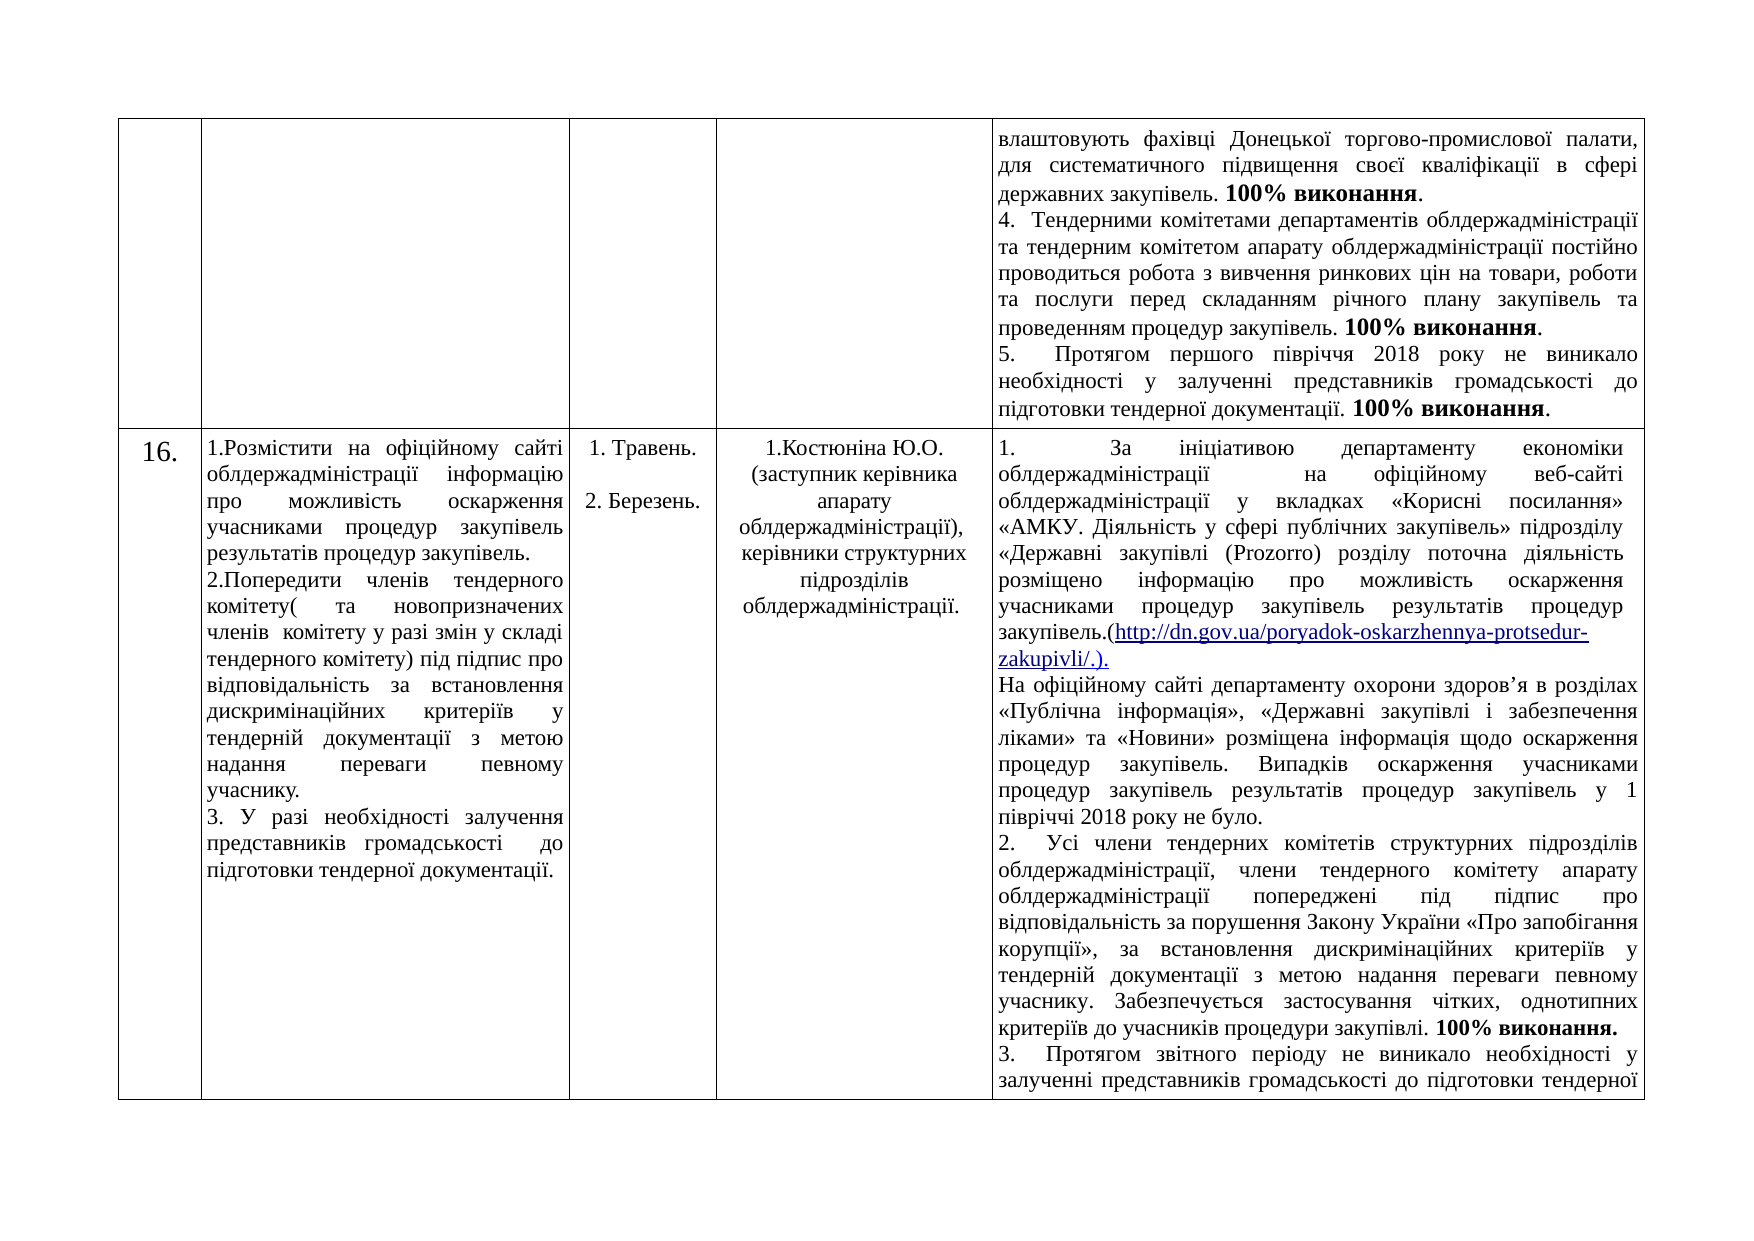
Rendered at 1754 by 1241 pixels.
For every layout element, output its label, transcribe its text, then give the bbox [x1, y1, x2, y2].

table_cell 16. [119, 429, 201, 1098]
table_cell влаштовують фахівці Донецької торгово-промислової палати, для систематичного підвищення своєї кваліфікації в сфері державних закупівель. 100% виконання. 4. Тендерними комітетами департаментів облдержадміністрації та тендерним комітетом апарату облдержадміністрації постійно проводиться робота з вивчення ринкових цін на товари, роботи та послуги перед складанням річного плану закупівель та проведенням процедур закупівель. 100% виконання. 5. Протягом першого півріччя 2018 року не виникало необхідності у залученні представників громадськості до підготовки тендерної документації. 100% виконання. [993, 119, 1644, 428]
table_cell [570, 119, 716, 428]
table_cell [1645, 428, 1662, 1098]
table_cell [1645, 118, 1662, 428]
table_cell [1662, 118, 1676, 428]
table_cell [717, 119, 992, 428]
table_cell 1.Костюніна Ю.О. (заступник керівника апарату облдержадміністрації), керівники структурних підрозділів облдержадміністрації. [717, 429, 992, 1098]
table_cell [119, 119, 201, 428]
table_cell 1. За ініціативою департаменту економіки облдержадміністрації на офіційному веб-сайті облдержадміністрації у вкладках «Корисні посилання» «АМКУ. Діяльність у сфері публічних закупівель» підрозділу «Державні закупівлі (Prozorro) розділу поточна діяльність розміщено інформацію про можливість оскарження учасниками процедур закупівель результатів процедур закупівель.(http://dn.gov.ua/poryadok-oskarzhennya-protsedur-zakupivli/.). На офіційному сайті департаменту охорони здоров’я в розділах «Публічна інформація», «Державні закупівлі і забезпечення ліками» та «Новини» розміщена інформація щодо оскарження процедур закупівель. Випадків оскарження учасниками процедур закупівель результатів процедур закупівель у 1 півріччі 2018 року не було. 2. Усі члени тендерних комітетів структурних підрозділів облдержадміністрації, члени тендерного комітету апарату облдержадміністрації попереджені під підпис про відповідальність за порушення Закону України «Про запобігання корупції», за встановлення дискримінаційних критеріїв у тендерній документації з метою надання переваги певному учаснику. Забезпечується застосування чітких, однотипних критеріїв до учасників процедури закупівлі. 100% виконання. 3. Протягом звітного періоду не виникало необхідності у залученні представників громадськості до підготовки тендерної [993, 429, 1644, 1098]
table_cell [1662, 428, 1676, 1098]
table_cell 1. Травень. 2. Березень. [570, 429, 716, 1098]
table_cell [202, 119, 569, 428]
table_cell 1.Розмістити на офіційному сайті облдержадміністрації інформацію про можливість оскарження учасниками процедур закупівель результатів процедур закупівель. 2.Попередити членів тендерного комітету( та новопризначених членів комітету у разі змін у складі тендерного комітету) під підпис про відповідальність за встановлення дискримінаційних критеріїв у тендерній документації з метою надання переваги певному учаснику. 3. У разі необхідності залучення представників громадськості до підготовки тендерної документації. [202, 429, 569, 1098]
